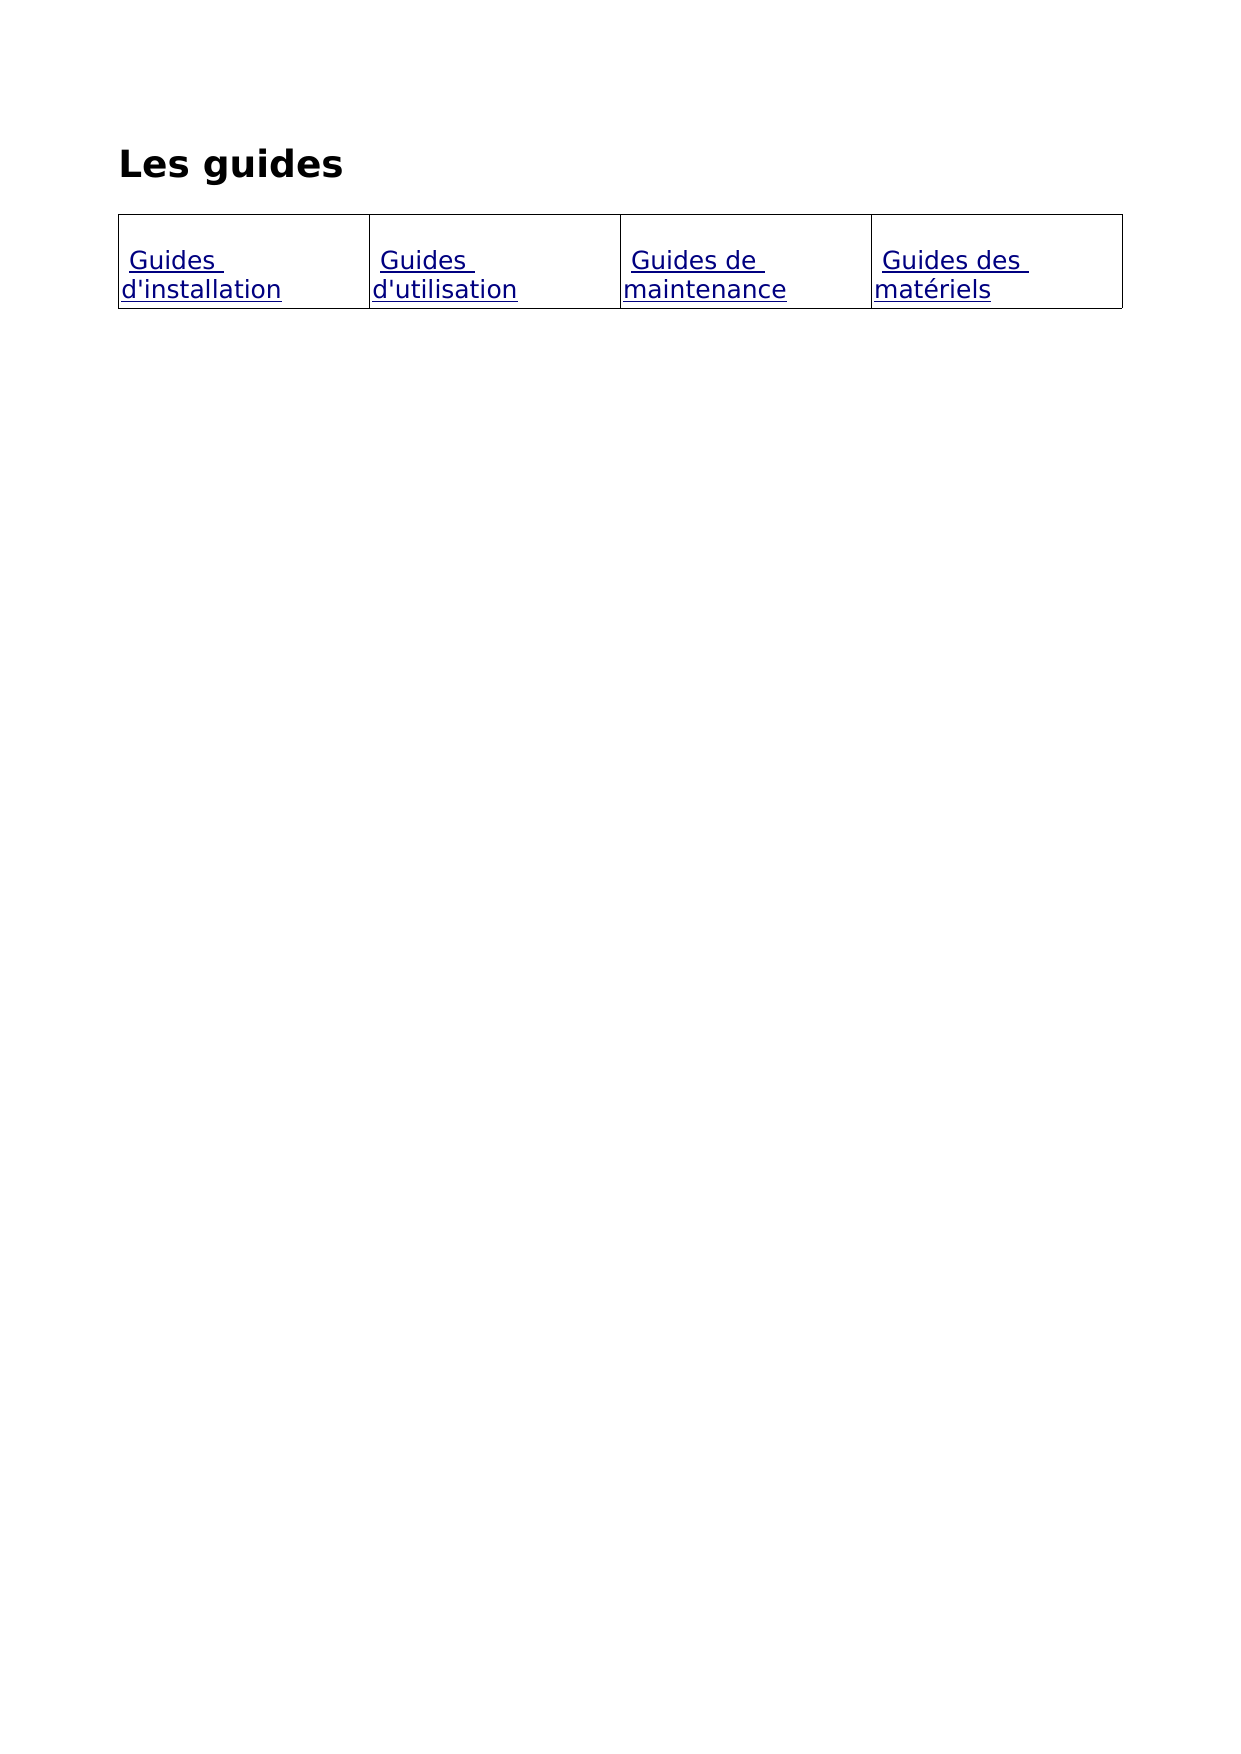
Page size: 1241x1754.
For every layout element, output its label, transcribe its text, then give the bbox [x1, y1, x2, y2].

table_header Guides d'utilisation [370, 215, 620, 307]
table_header Guides de maintenance [621, 215, 871, 307]
subtitle Les guides [118, 143, 1122, 187]
table_header Guides des matériels [872, 215, 1122, 307]
table_header Guides d'installation [119, 215, 369, 307]
